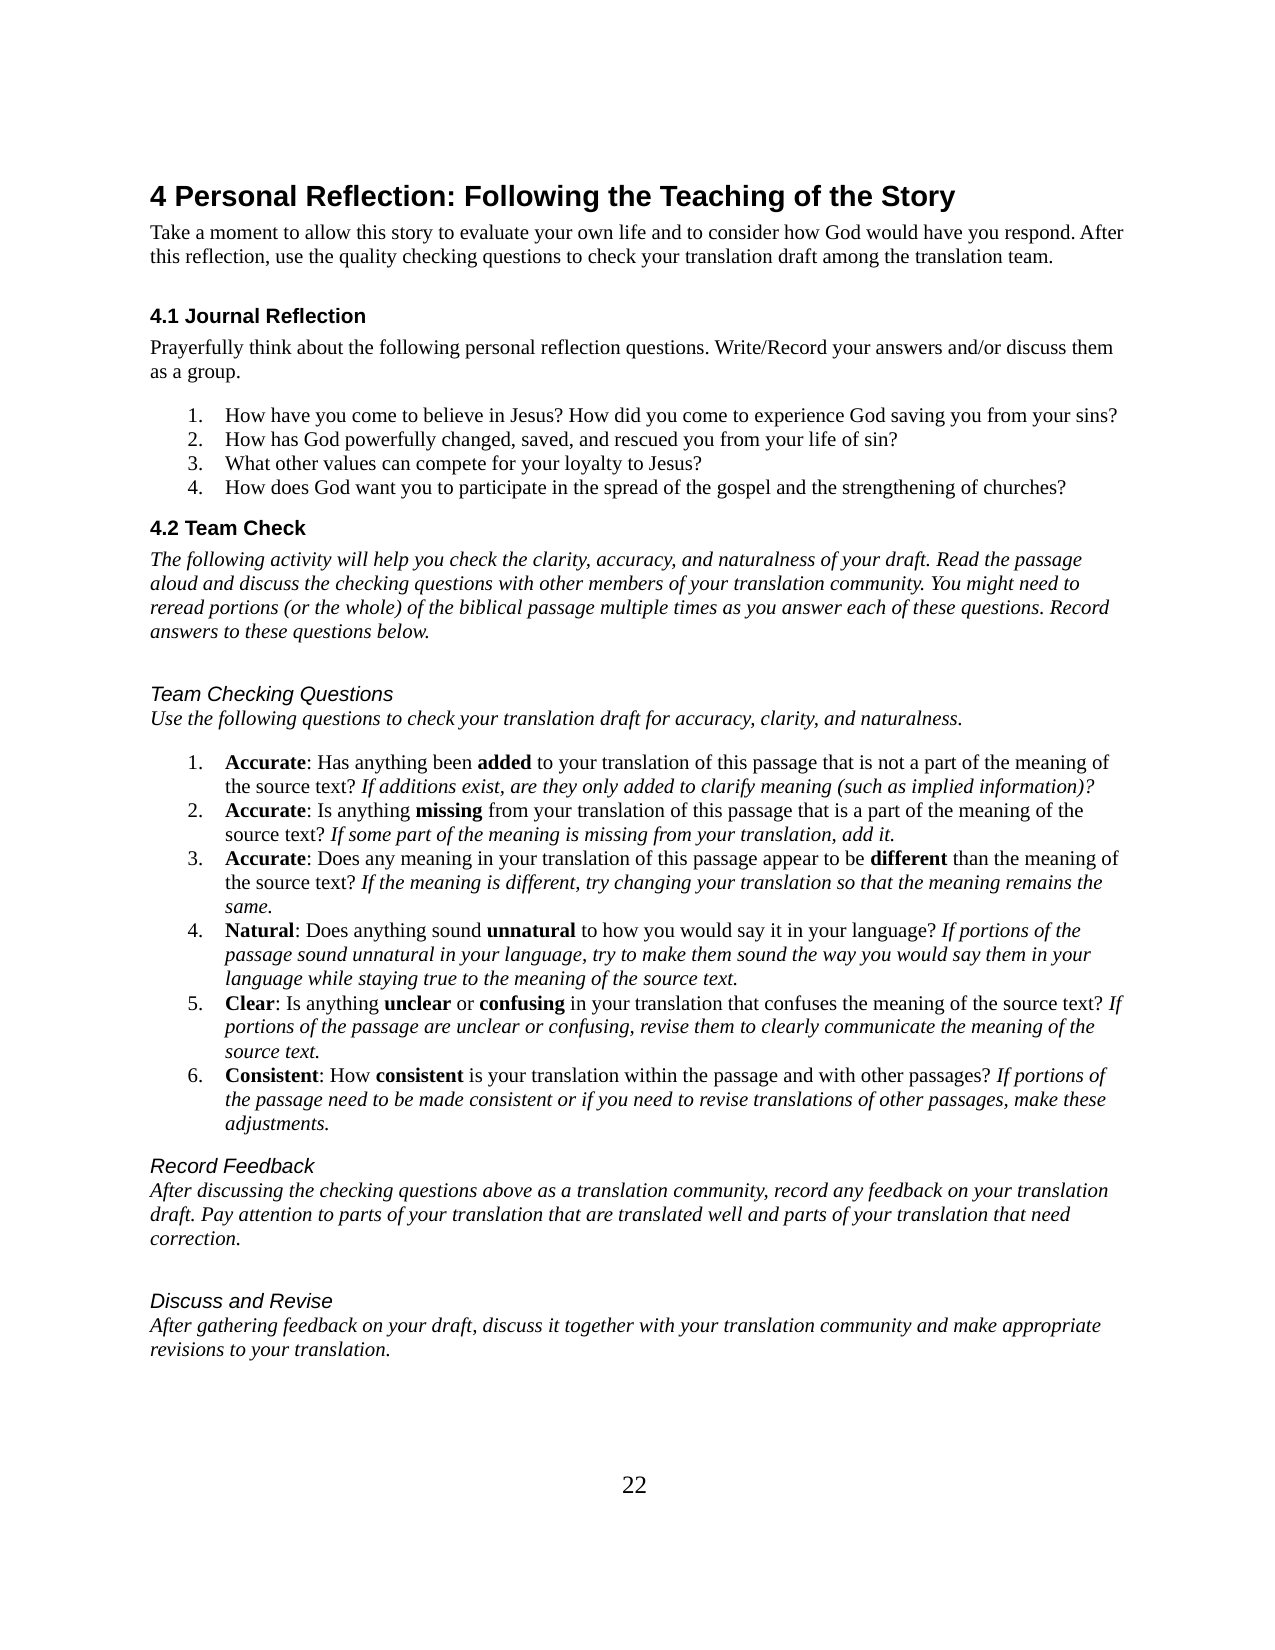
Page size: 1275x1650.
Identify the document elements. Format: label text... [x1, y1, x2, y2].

text The following activity will help you check the clarity, accuracy, and naturalness of your draft. Read the passage aloud and discuss the checking questions with other members of your translation community. You might need to reread portions (or the whole) of the biblical passage multiple times as you answer each of these questions. Record answers to these questions below. [150, 547, 1125, 643]
list What other values can compete for your loyalty to Jesus? [187, 451, 1125, 475]
subtitle Discuss and Revise [150, 1289, 1125, 1313]
text Prayerfully think about the following personal reflection questions. Write/Record your answers and/or discuss them as a group. [150, 335, 1125, 383]
text Take a moment to allow this story to evaluate your own life and to consider how God would have you respond. After this reflection, use the quality checking questions to check your translation draft among the translation team. [150, 220, 1125, 268]
list How have you come to believe in Jesus? How did you come to experience God saving you from your sins? [187, 403, 1125, 427]
text After discussing the checking questions above as a translation community, record any feedback on your translation draft. Pay attention to parts of your translation that are translated well and parts of your translation that need correction. [150, 1178, 1125, 1250]
list Natural: Does anything sound unnatural to how you would say it in your language? If portions of the passage sound unnatural in your language, try to make them sound the way you would say them in your language while staying true to the meaning of the source text. [187, 918, 1125, 990]
text Use the following questions to check your translation draft for accuracy, clarity, and naturalness. [150, 706, 1125, 730]
text After gathering feedback on your draft, discuss it together with your translation community and make appropriate revisions to your translation. [150, 1313, 1125, 1361]
list Accurate: Has anything been added to your translation of this passage that is not a part of the meaning of the source text? If additions exist, are they only added to clarify meaning (such as implied information)? [187, 750, 1125, 798]
list Accurate: Does any meaning in your translation of this passage appear to be different than the meaning of the source text? If the meaning is different, try changing your translation so that the meaning remains the same. [187, 846, 1125, 918]
list Consistent: How consistent is your translation within the passage and with other passages? If portions of the passage need to be made consistent or if you need to revise translations of other passages, make these adjustments. [187, 1063, 1125, 1135]
list How has God powerfully changed, saved, and rescued you from your life of sin? [187, 427, 1125, 451]
subtitle 4 Personal Reflection: Following the Teaching of the Story [150, 179, 1125, 212]
list Clear: Is anything unclear or confusing in your translation that confuses the meaning of the source text? If portions of the passage are unclear or confusing, revise them to clearly communicate the meaning of the source text. [187, 990, 1125, 1063]
subtitle 4.1 Journal Reflection [150, 304, 1125, 328]
list How does God want you to participate in the spread of the gospel and the strengthening of churches? [187, 475, 1125, 499]
list Accurate: Is anything missing from your translation of this passage that is a part of the meaning of the source text? If some part of the meaning is missing from your translation, add it. [187, 798, 1125, 846]
subtitle 4.2 Team Check [150, 516, 1125, 539]
subtitle Team Checking Questions [150, 682, 1125, 706]
subtitle Record Feedback [150, 1154, 1125, 1178]
